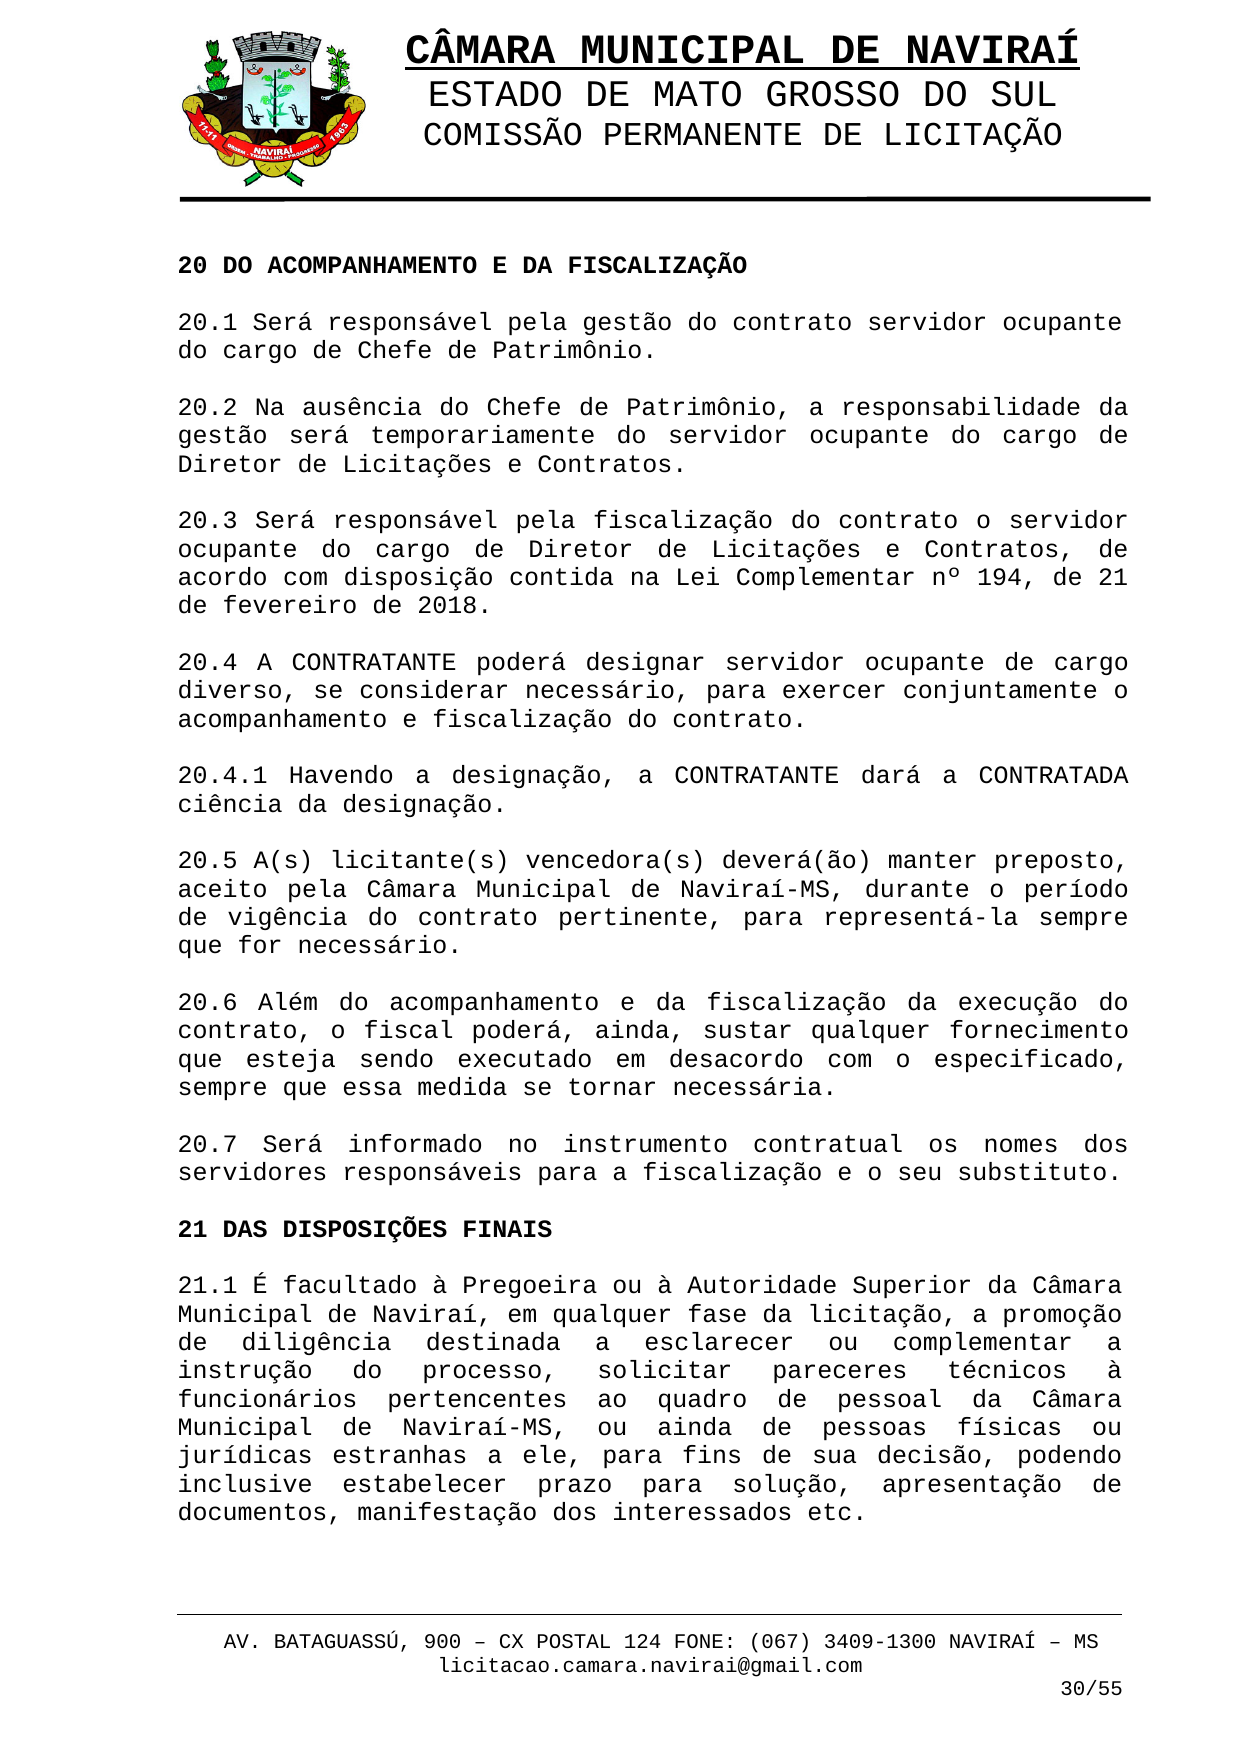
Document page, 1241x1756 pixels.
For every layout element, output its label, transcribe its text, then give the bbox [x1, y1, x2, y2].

list 20.3 Será responsável pela fiscalização do contrato o servidor ocupante do cargo de Diretor de Licitações e Contratos, de acordo com disposição contida na Lei Complementar nº 194, de 21 de fevereiro de 2018. [177, 508, 1129, 621]
text 21.1 É facultado à Pregoeira ou à Autoridade Superior da Câmara Municipal de Naviraí, em qualquer fase da licitação, a promoção de diligência destinada a esclarecer ou complementar a instrução do processo, solicitar pareceres técnicos à funcionários pertencentes ao quadro de pessoal da Câmara Municipal de Naviraí-MS, ou ainda de pessoas físicas ou jurídicas estranhas a ele, para fins de sua decisão, podendo inclusive estabelecer prazo para solução, apresentação de documentos, manifestação dos interessados etc. [177, 1273, 1122, 1528]
list 20.5 A(s) licitante(s) vencedora(s) deverá(ão) manter preposto, aceito pela Câmara Municipal de Naviraí-MS, durante o período de vigência do contrato pertinente, para representá-la sempre que for necessário. [177, 848, 1129, 961]
list 20.7 Será informado no instrumento contratual os nomes dos servidores responsáveis para a fiscalização e o seu substituto. [177, 1131, 1129, 1188]
text 21 DAS DISPOSIÇÕES FINAIS [177, 1216, 1122, 1244]
subtitle 20 DO ACOMPANHAMENTO E DA FISCALIZAÇÃO [177, 253, 1129, 281]
text 20.1 Será responsável pela gestão do contrato servidor ocupante do cargo de Chefe de Patrimônio. [177, 309, 1122, 366]
list 20.4 A CONTRATANTE poderá designar servidor ocupante de cargo diverso, se considerar necessário, para exercer conjuntamente o acompanhamento e fiscalização do contrato. [177, 649, 1129, 734]
list 20.4.1 Havendo a designação, a CONTRATANTE dará a CONTRATADA ciência da designação. [177, 763, 1129, 819]
list 20.2 Na ausência do Chefe de Patrimônio, a responsabilidade da gestão será temporariamente do servidor ocupante do cargo de Diretor de Licitações e Contratos. [177, 394, 1129, 479]
list 20.6 Além do acompanhamento e da fiscalização da execução do contrato, o fiscal poderá, ainda, sustar qualquer fornecimento que esteja sendo executado em desacordo com o especificado, sempre que essa medida se tornar necessária. [177, 989, 1129, 1103]
